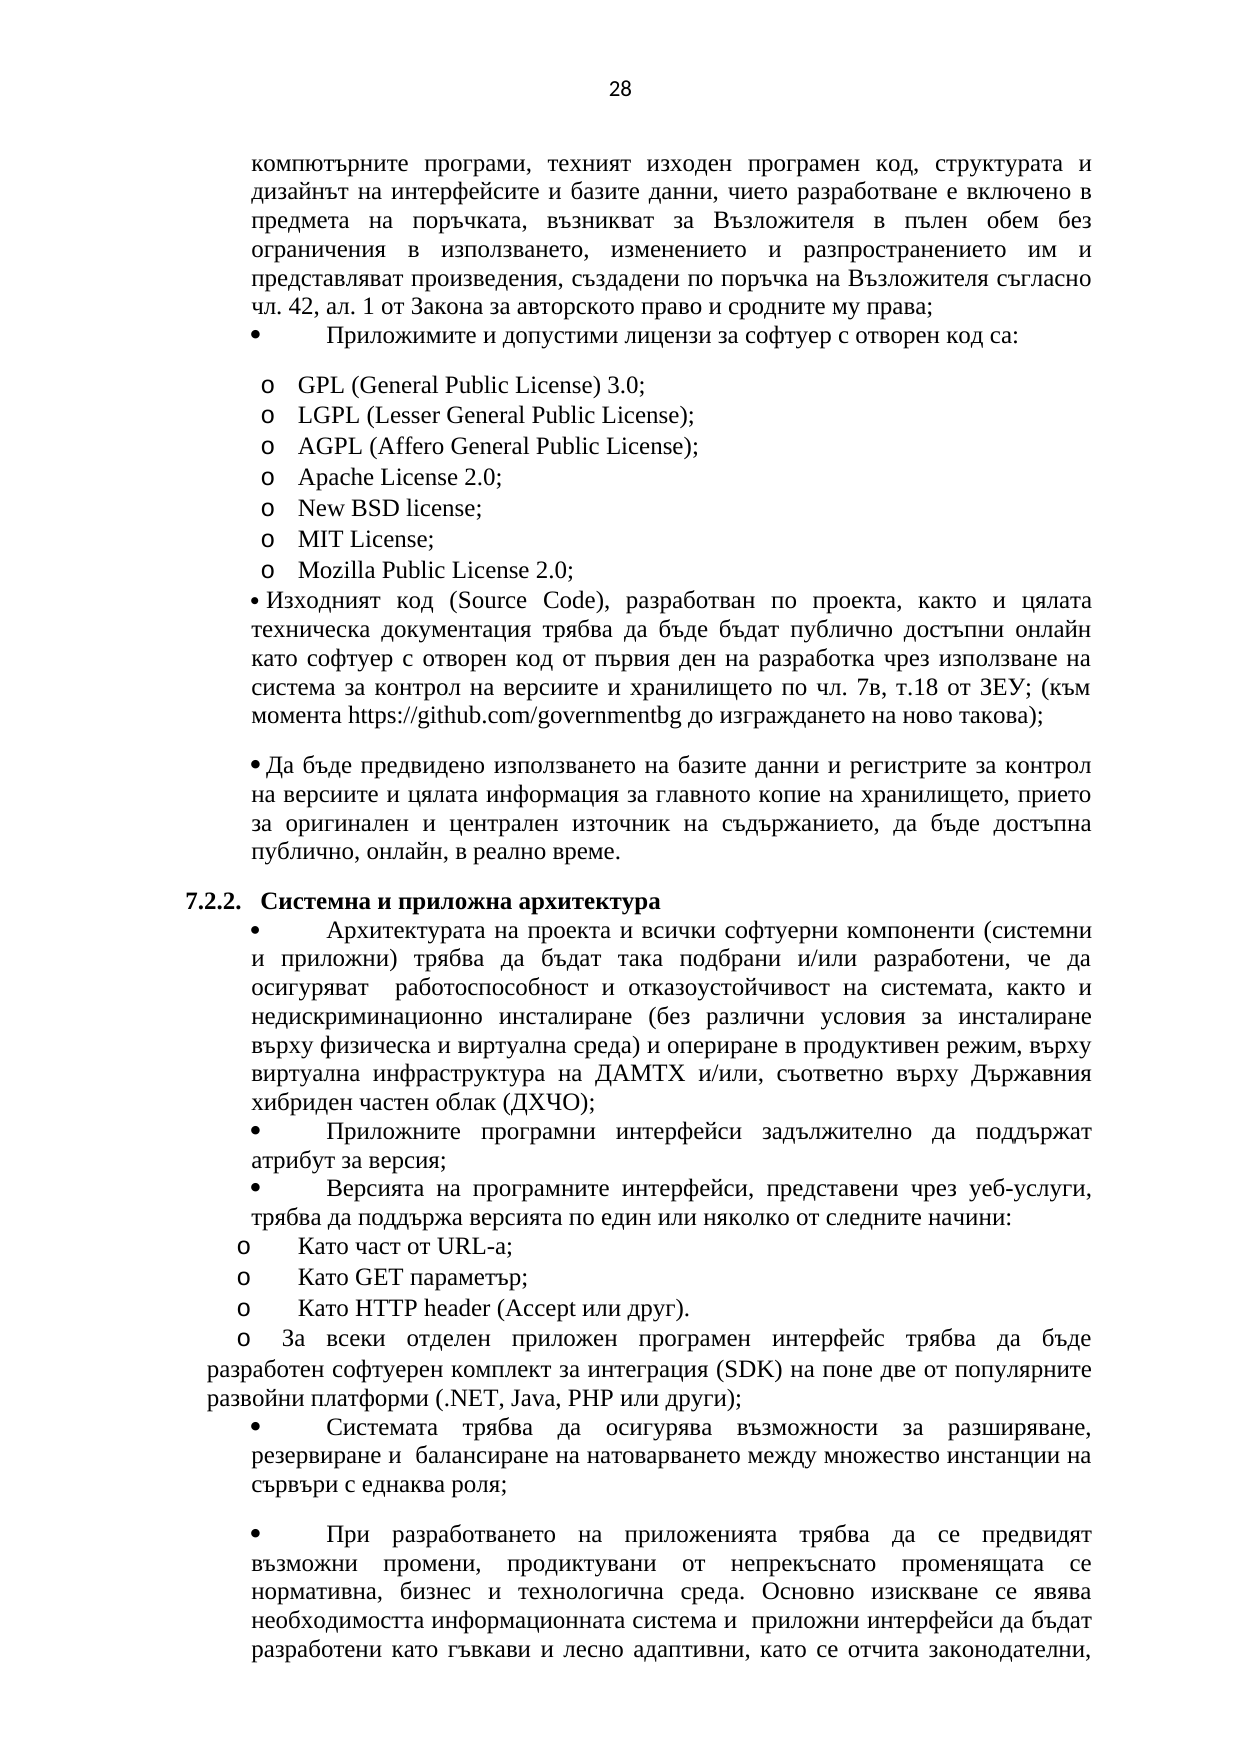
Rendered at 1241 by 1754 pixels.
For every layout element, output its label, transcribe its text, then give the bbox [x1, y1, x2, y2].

list Като част от URL-а; [207, 1231, 1093, 1262]
list LGPL (Lesser General Public License); [260, 401, 1093, 431]
list Като HTTP header (Accept или друг). [207, 1293, 1093, 1323]
list За всеки отделен приложен програмен интерфейс трябва да бъде разработен софтуерен комплект за интеграция (SDK) на поне две от популярните развойни платформи (.NET, Java, PHP или други); [207, 1323, 1093, 1412]
list Като GET параметър; [207, 1262, 1093, 1293]
list Apache License 2.0; [260, 462, 1093, 493]
list Изходният код (Source Code), разработван по проекта, както и цялата техническа документация трябва да бъде бъдат публично достъпни онлайн като софтуер с отворен код от първия ден на разработка чрез използване на система за контрол на версиите и хранилището по чл. 7в, т.18 от ЗЕУ; (към момента https://github.com/governmentbg до изграждането на ново такова); [251, 586, 1093, 729]
list Архитектурата на проекта и всички софтуерни компоненти (системни и приложни) трябва да бъдат така подбрани и/или разработени, че да осигуряват работоспособност и отказоустойчивост на системата, както и недискриминационно инсталиране (без различни условия за инсталиране върху физическа и виртуална среда) и опериране в продуктивен режим, върху виртуална инфраструктура на ДАМТХ и/или, съответно върху Държавния хибриден частен облак (ДХЧО); [251, 915, 1093, 1116]
list При разработването на приложенията трябва да се предвидят възможни промени, продиктувани от непрекъснато променящата се нормативна, бизнес и технологична среда. Основно изискване се явява необходимостта информационната система и приложни интерфейси да бъдат разработени като гъвкави и лесно адаптивни, като се отчита законодателни, [251, 1519, 1093, 1663]
list Версията на програмните интерфейси, представени чрез уеб-услуги, трябва да поддържа версията по един или няколко от следните начини: [251, 1173, 1093, 1231]
list New BSD license; [260, 493, 1093, 524]
list AGPL (Affero General Public License); [260, 431, 1093, 462]
list Приложните програмни интерфейси задължително да поддържат атрибут за версия; [251, 1116, 1093, 1173]
list компютърните програми, техният изходен програмен код, структурата и дизайнът на интерфейсите и базите данни, чието разработване е включено в предмета на поръчката, възникват за Възложителя в пълен обем без ограничения в използването, изменението и разпространението им и представляват произведения, създадени по поръчка на Възложителя съгласно чл. 42, ал. 1 от Закона за авторското право и сродните му права; [251, 148, 1093, 320]
subtitle Системна и приложна архитектура [185, 886, 1093, 915]
list GPL (General Public License) 3.0; [260, 370, 1093, 401]
list MIT License; [260, 524, 1093, 555]
list Mozilla Public License 2.0; [260, 555, 1093, 586]
list Да бъде предвидено използването на базите данни и регистрите за контрол на версиите и цялата информация за главното копие на хранилището, прието за оригинален и централен източник на съдържанието, да бъде достъпна публично, онлайн, в реално време. [251, 750, 1093, 865]
list Приложимите и допустими лицензи за софтуер с отворен код са: [251, 320, 1093, 349]
list Системата трябва да осигурява възможности за разширяване, резервиране и балансиране на натоварването между множество инстанции на сървъри с еднаква роля; [251, 1412, 1093, 1498]
